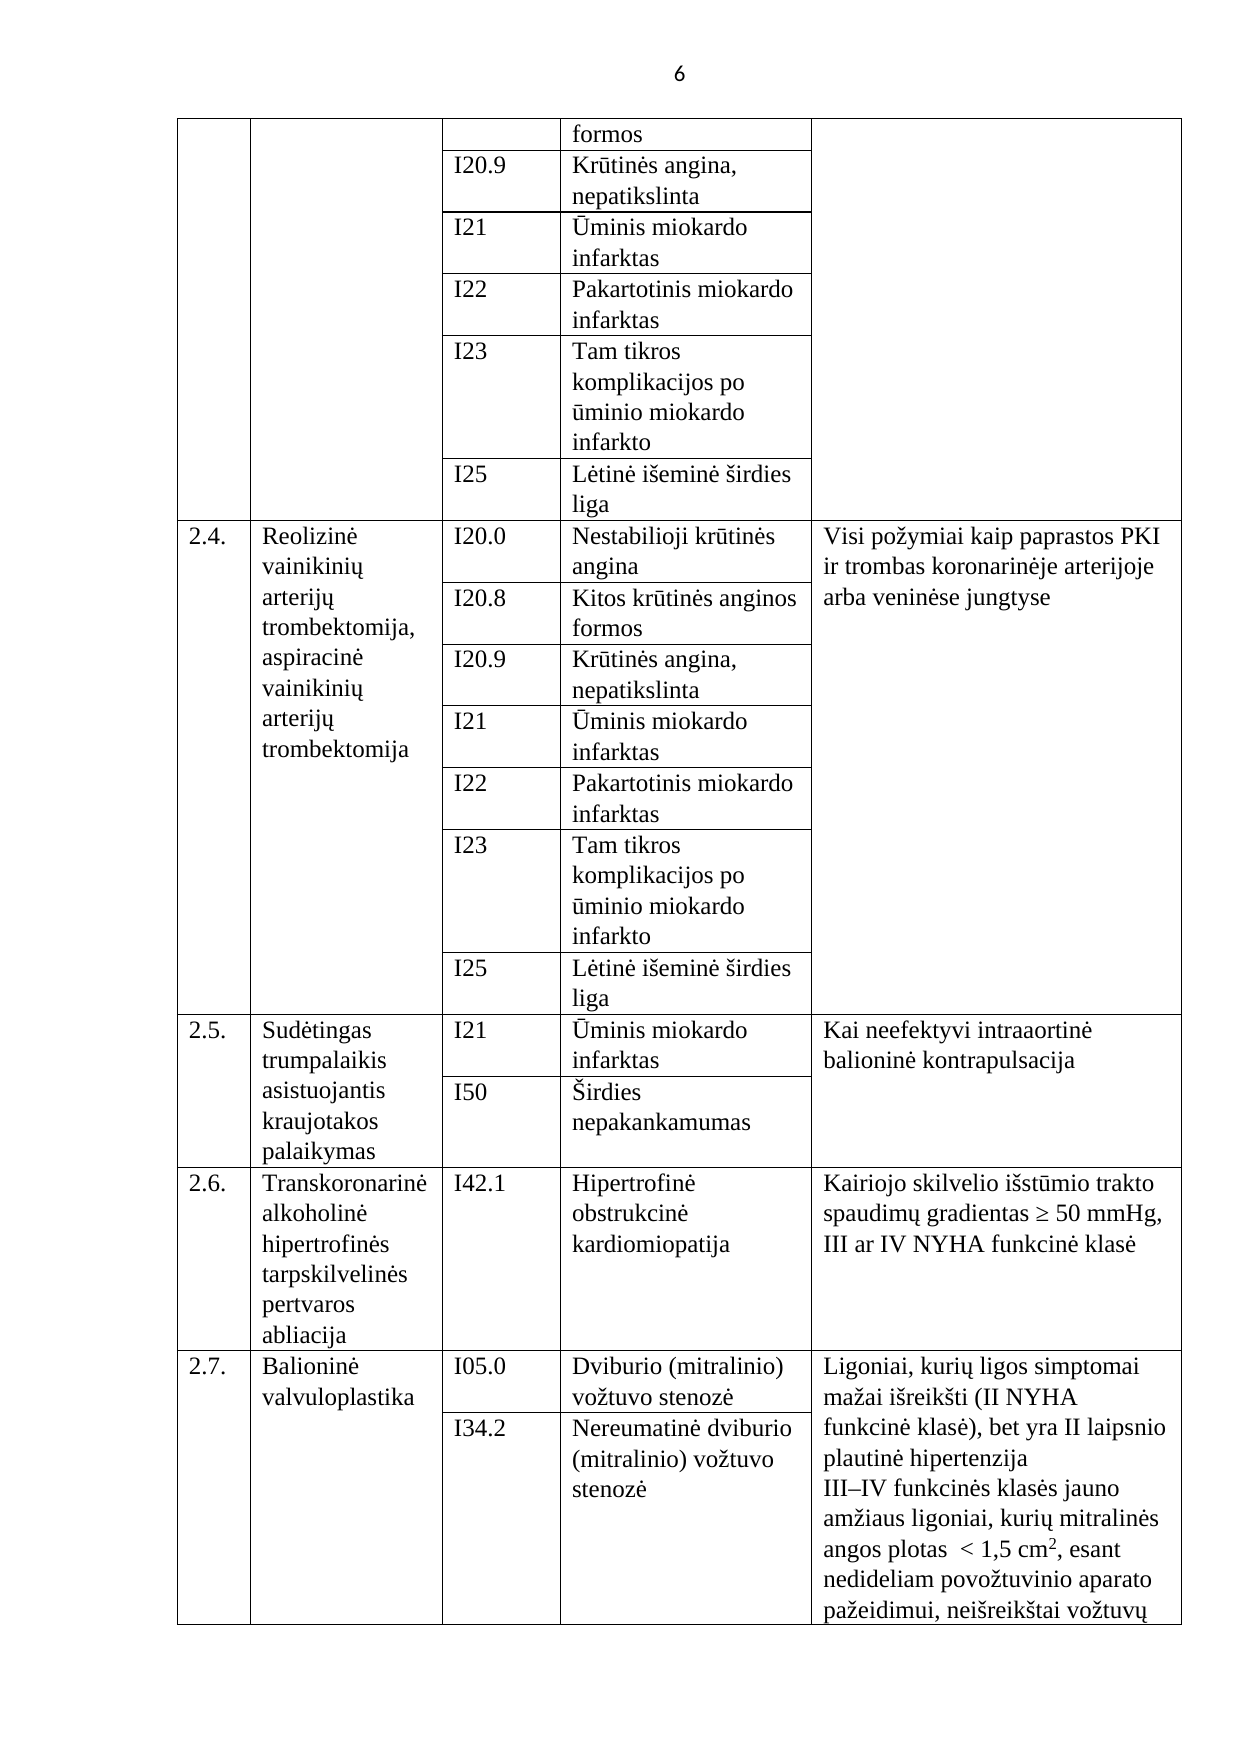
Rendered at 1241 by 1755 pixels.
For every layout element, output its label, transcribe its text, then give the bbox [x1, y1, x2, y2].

table_cell Reolizinė vainikinių arterijų trombektomija, aspiracinė vainikinių arterijų trombektomija [251, 521, 442, 1014]
table_cell [812, 119, 1181, 520]
table_cell 2.4. [178, 521, 250, 1014]
table_cell Krūtinės angina, nepatikslinta [561, 151, 811, 211]
table_cell Transkoronarinė alkoholinė hipertrofinės tarpskilvelinės pertvaros abliacija [251, 1168, 442, 1350]
table_cell Ūminis miokardo infarktas [561, 706, 811, 767]
table_cell I21 [443, 706, 560, 767]
table_cell Lėtinė išeminė širdies liga [561, 953, 811, 1014]
table_cell I50 [443, 1077, 560, 1167]
table_cell I05.0 [443, 1351, 560, 1412]
table_cell Lėtinė išeminė širdies liga [561, 459, 811, 520]
table_cell 2.7. [178, 1351, 250, 1623]
table_cell Širdies nepakankamumas [561, 1077, 811, 1167]
table_cell I25 [443, 459, 560, 520]
table_cell Nereumatinė dviburio (mitralinio) vožtuvo stenozė [561, 1413, 811, 1623]
table_cell Pakartotinis miokardo infarktas [561, 768, 811, 829]
table_cell I21 [443, 1015, 560, 1076]
table_cell I21 [443, 213, 560, 273]
table_cell Ūminis miokardo infarktas [561, 213, 811, 273]
table_cell Balioninė valvuloplastika [251, 1351, 442, 1623]
table_cell Krūtinės angina, nepatikslinta [561, 645, 811, 705]
table_cell I25 [443, 953, 560, 1014]
table_cell I34.2 [443, 1413, 560, 1623]
table_cell 2.5. [178, 1015, 250, 1167]
table_cell Sudėtingas trumpalaikis asistuojantis kraujotakos palaikymas [251, 1015, 442, 1167]
table_cell I22 [443, 274, 560, 335]
table_cell I23 [443, 830, 560, 952]
table_cell I20.9 [443, 151, 560, 211]
table_cell Ligoniai, kurių ligos simptomai mažai išreikšti (II NYHA funkcinė klasė), bet yra II laipsnio plautinė hipertenzija III–IV funkcinės klasės jauno amžiaus ligoniai, kurių mitralinės angos plotas < 1,5 cm2, esant nedideliam povožtuvinio aparato pažeidimui, neišreikštai vožtuvų [812, 1351, 1181, 1623]
table_cell I20.8 [443, 583, 560, 643]
table_cell Tam tikros komplikacijos po ūminio miokardo infarkto [561, 830, 811, 952]
table_cell [178, 119, 250, 520]
table_cell 2.6. [178, 1168, 250, 1350]
table_cell Tam tikros komplikacijos po ūminio miokardo infarkto [561, 336, 811, 458]
table_cell I22 [443, 768, 560, 829]
table_cell Nestabilioji krūtinės angina [561, 521, 811, 582]
table_cell I20.9 [443, 645, 560, 705]
table_cell Kai neefektyvi intraaortinė balioninė kontrapulsacija [812, 1015, 1181, 1167]
table_cell I42.1 [443, 1168, 560, 1350]
table_cell [251, 119, 442, 520]
table_cell Kairiojo skilvelio išstūmio trakto spaudimų gradientas ≥ 50 mmHg, III ar IV NYHA funkcinė klasė [812, 1168, 1181, 1350]
table_cell I20.0 [443, 521, 560, 582]
table_cell Pakartotinis miokardo infarktas [561, 274, 811, 335]
table_cell I23 [443, 336, 560, 458]
table_cell formos [561, 119, 811, 149]
table_cell [443, 119, 560, 149]
table_cell Ūminis miokardo infarktas [561, 1015, 811, 1076]
table_cell Kitos krūtinės anginos formos [561, 583, 811, 643]
table_cell Visi požymiai kaip paprastos PKI ir trombas koronarinėje arterijoje arba veninėse jungtyse [812, 521, 1181, 1014]
table_cell Hipertrofinė obstrukcinė kardiomiopatija [561, 1168, 811, 1350]
table_cell Dviburio (mitralinio) vožtuvo stenozė [561, 1351, 811, 1412]
